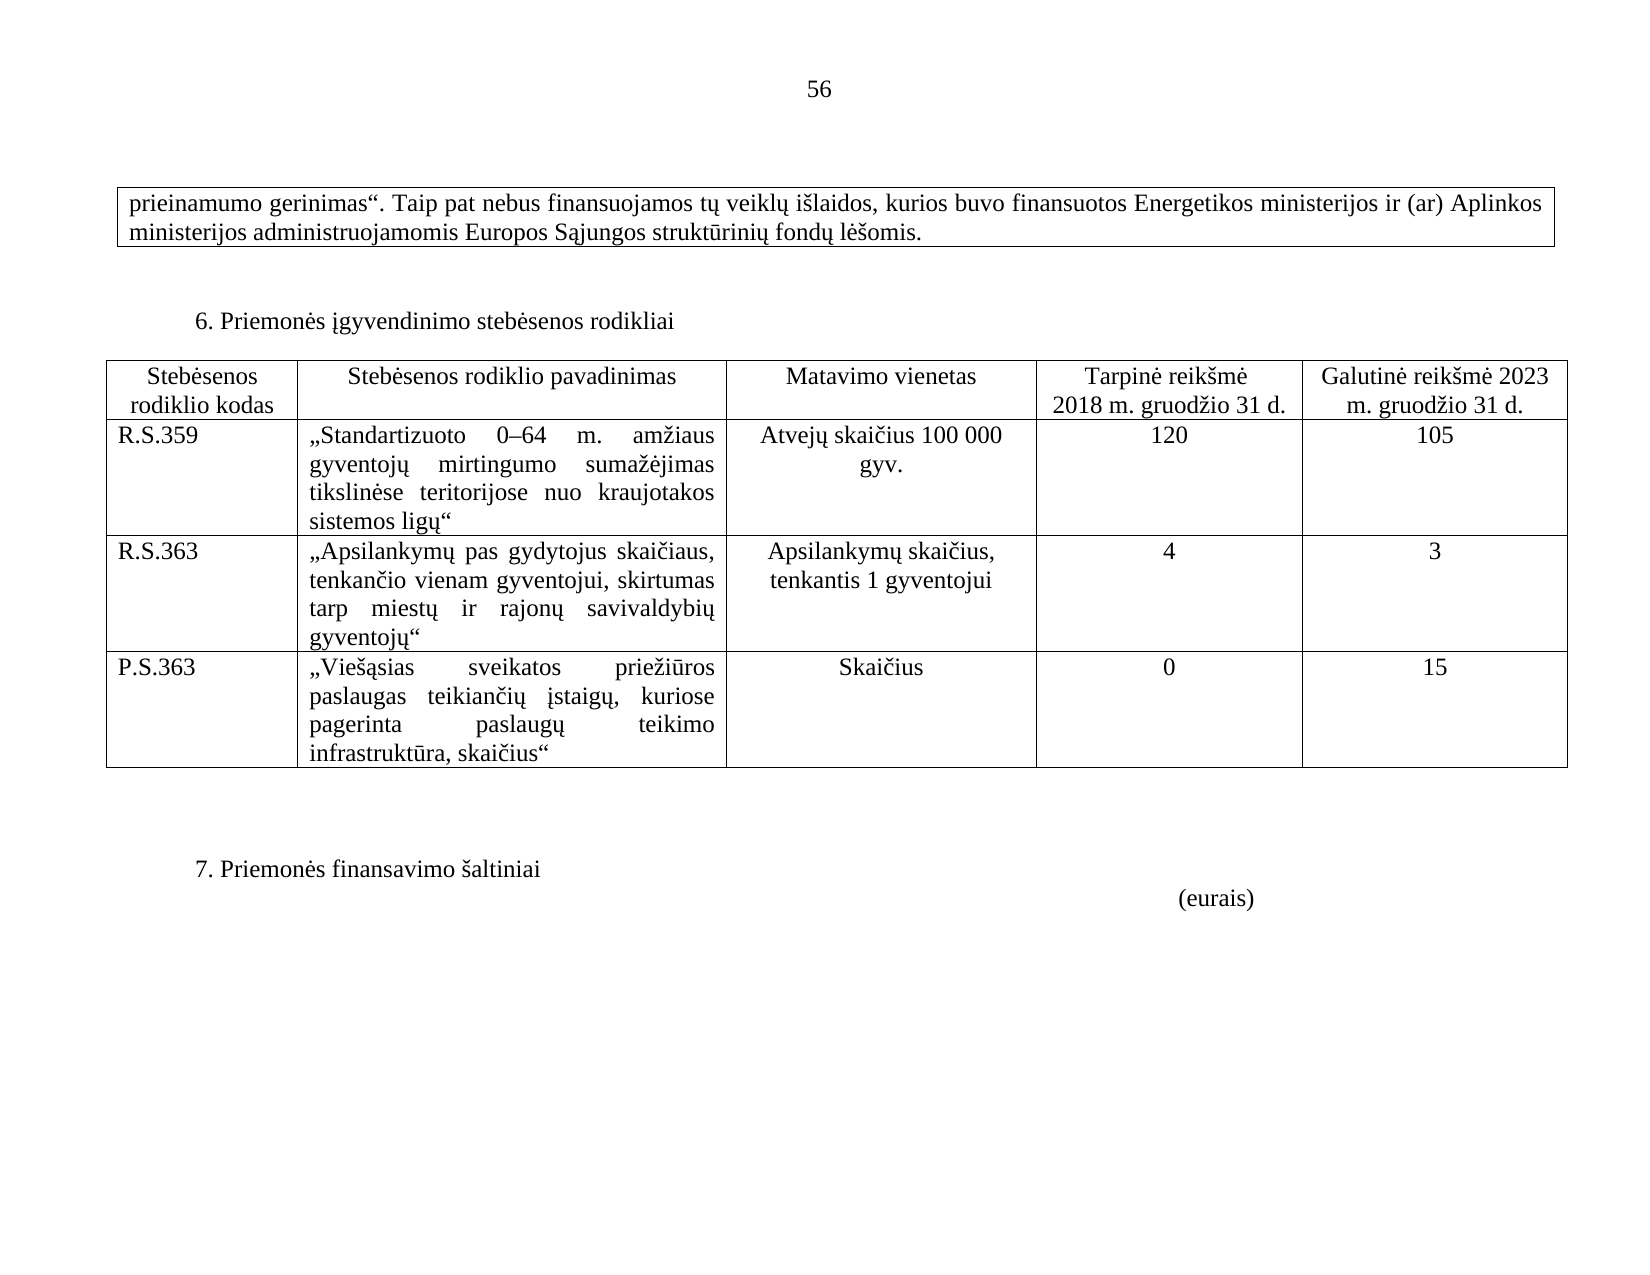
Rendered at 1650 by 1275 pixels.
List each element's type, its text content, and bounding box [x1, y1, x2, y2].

table_cell Skaičius [727, 652, 1036, 767]
text 6. Priemonės įgyvendinimo stebėsenos rodikliai [106, 306, 1532, 334]
table_cell 3 [1303, 536, 1567, 651]
table_header Stebėsenos rodiklio pavadinimas [298, 361, 726, 419]
table_cell Apsilankymų skaičius, tenkantis 1 gyventojui [727, 536, 1036, 651]
table_cell 0 [1037, 652, 1302, 767]
table_cell „Viešąsias sveikatos priežiūros paslaugas teikiančių įstaigų, kuriose pagerinta paslaugų teikimo infrastruktūra, skaičius“ [298, 652, 726, 767]
table_cell P.S.363 [107, 652, 297, 767]
table_header Matavimo vienetas [727, 361, 1036, 419]
table_cell 120 [1037, 420, 1302, 535]
table_header prieinamumo gerinimas“. Taip pat nebus finansuojamos tų veiklų išlaidos, kurios buvo finansuotos Energetikos ministerijos ir (ar) Aplinkos ministerijos administruojamomis Europos Sąjungos struktūrinių fondų lėšomis. [118, 188, 1554, 246]
table_cell 15 [1303, 652, 1567, 767]
table_header Galutinė reikšmė 2023 m. gruodžio 31 d. [1303, 361, 1567, 419]
table_header Tarpinė reikšmė 2018 m. gruodžio 31 d. [1037, 361, 1302, 419]
table_cell R.S.363 [107, 536, 297, 651]
text 7. Priemonės finansavimo šaltiniai [106, 854, 1532, 883]
table_cell 4 [1037, 536, 1302, 651]
table_cell „Apsilankymų pas gydytojus skaičiaus, tenkančio vienam gyventojui, skirtumas tarp miestų ir rajonų savivaldybių gyventojų“ [298, 536, 726, 651]
table_cell Atvejų skaičius 100 000 gyv. [727, 420, 1036, 535]
table_header Stebėsenos rodiklio kodas [107, 361, 297, 419]
table_cell 105 [1303, 420, 1567, 535]
table_cell „Standartizuoto 0–64 m. amžiaus gyventojų mirtingumo sumažėjimas tikslinėse teritorijose nuo kraujotakos sistemos ligų“ [298, 420, 726, 535]
table_cell R.S.359 [107, 420, 297, 535]
text (eurais) [106, 883, 1254, 912]
